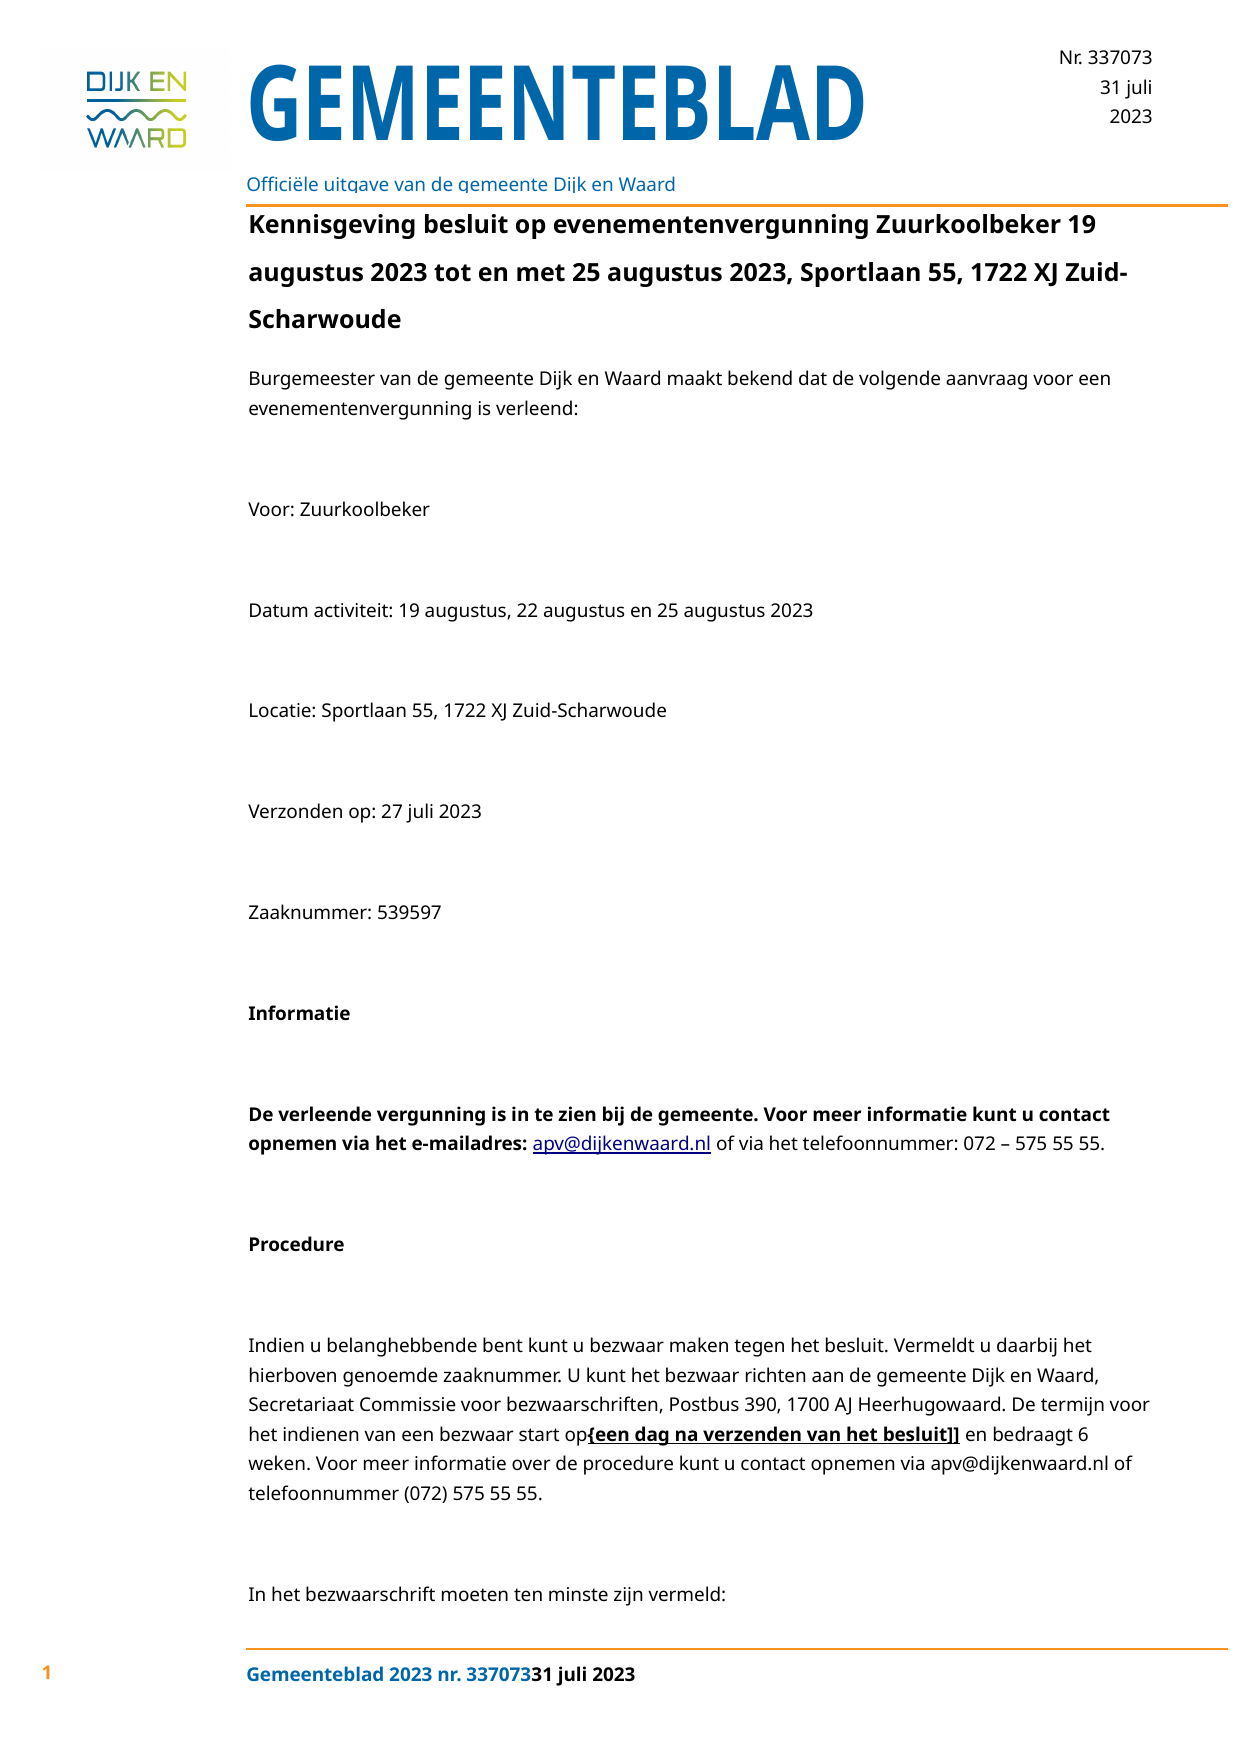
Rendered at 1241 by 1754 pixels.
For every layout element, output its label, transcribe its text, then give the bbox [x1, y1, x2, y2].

picture [41, 47, 231, 172]
text Verzonden op: 27 juli 2023 [248, 798, 1152, 824]
text In het bezwaarschrift moeten ten minste zijn vermeld: [248, 1581, 1152, 1607]
text De verleende vergunning is in te zien bij de gemeente. Voor meer informatie kunt u contact opnemen via het e-mailadres: apv@dijkenwaard.nl of via het telefoonnummer: 072 – 575 55 55. [248, 1101, 1152, 1156]
text Locatie: Sportlaan 55, 1722 XJ Zuid-Scharwoude [248, 698, 1152, 723]
text Datum activiteit: 19 augustus, 22 augustus en 25 augustus 2023 [248, 597, 1152, 622]
text Zaaknummer: 539597 [248, 899, 1152, 925]
text Burgemeester van de gemeente Dijk en Waard maakt bekend dat de volgende aanvraag voor een evenementenvergunning is verleend: [248, 366, 1152, 421]
text Voor: Zuurkoolbeker [248, 496, 1152, 522]
text Kennisgeving besluit op evenementenvergunning Zuurkoolbeker 19 augustus 2023 tot en met 25 augustus 2023, Sportlaan 55, 1722 XJ Zuid-Scharwoude [248, 207, 1152, 336]
text Procedure [248, 1231, 1152, 1257]
text Informatie [248, 1000, 1152, 1026]
text Indien u belanghebbende bent kunt u bezwaar maken tegen het besluit. Vermeldt u daarbij het hierboven genoemde zaaknummer. U kunt het bezwaar richten aan de gemeente Dijk en Waard, Secretariaat Commissie voor bezwaarschriften, Postbus 390, 1700 AJ Heerhugowaard. De termijn voor het indienen van een bezwaar start op{een dag na verzenden van het besluit]] en bedraagt 6 weken. Voor meer informatie over de procedure kunt u contact opnemen via apv@dijkenwaard.nl of telefoonnummer (072) 575 55 55. [248, 1332, 1152, 1506]
